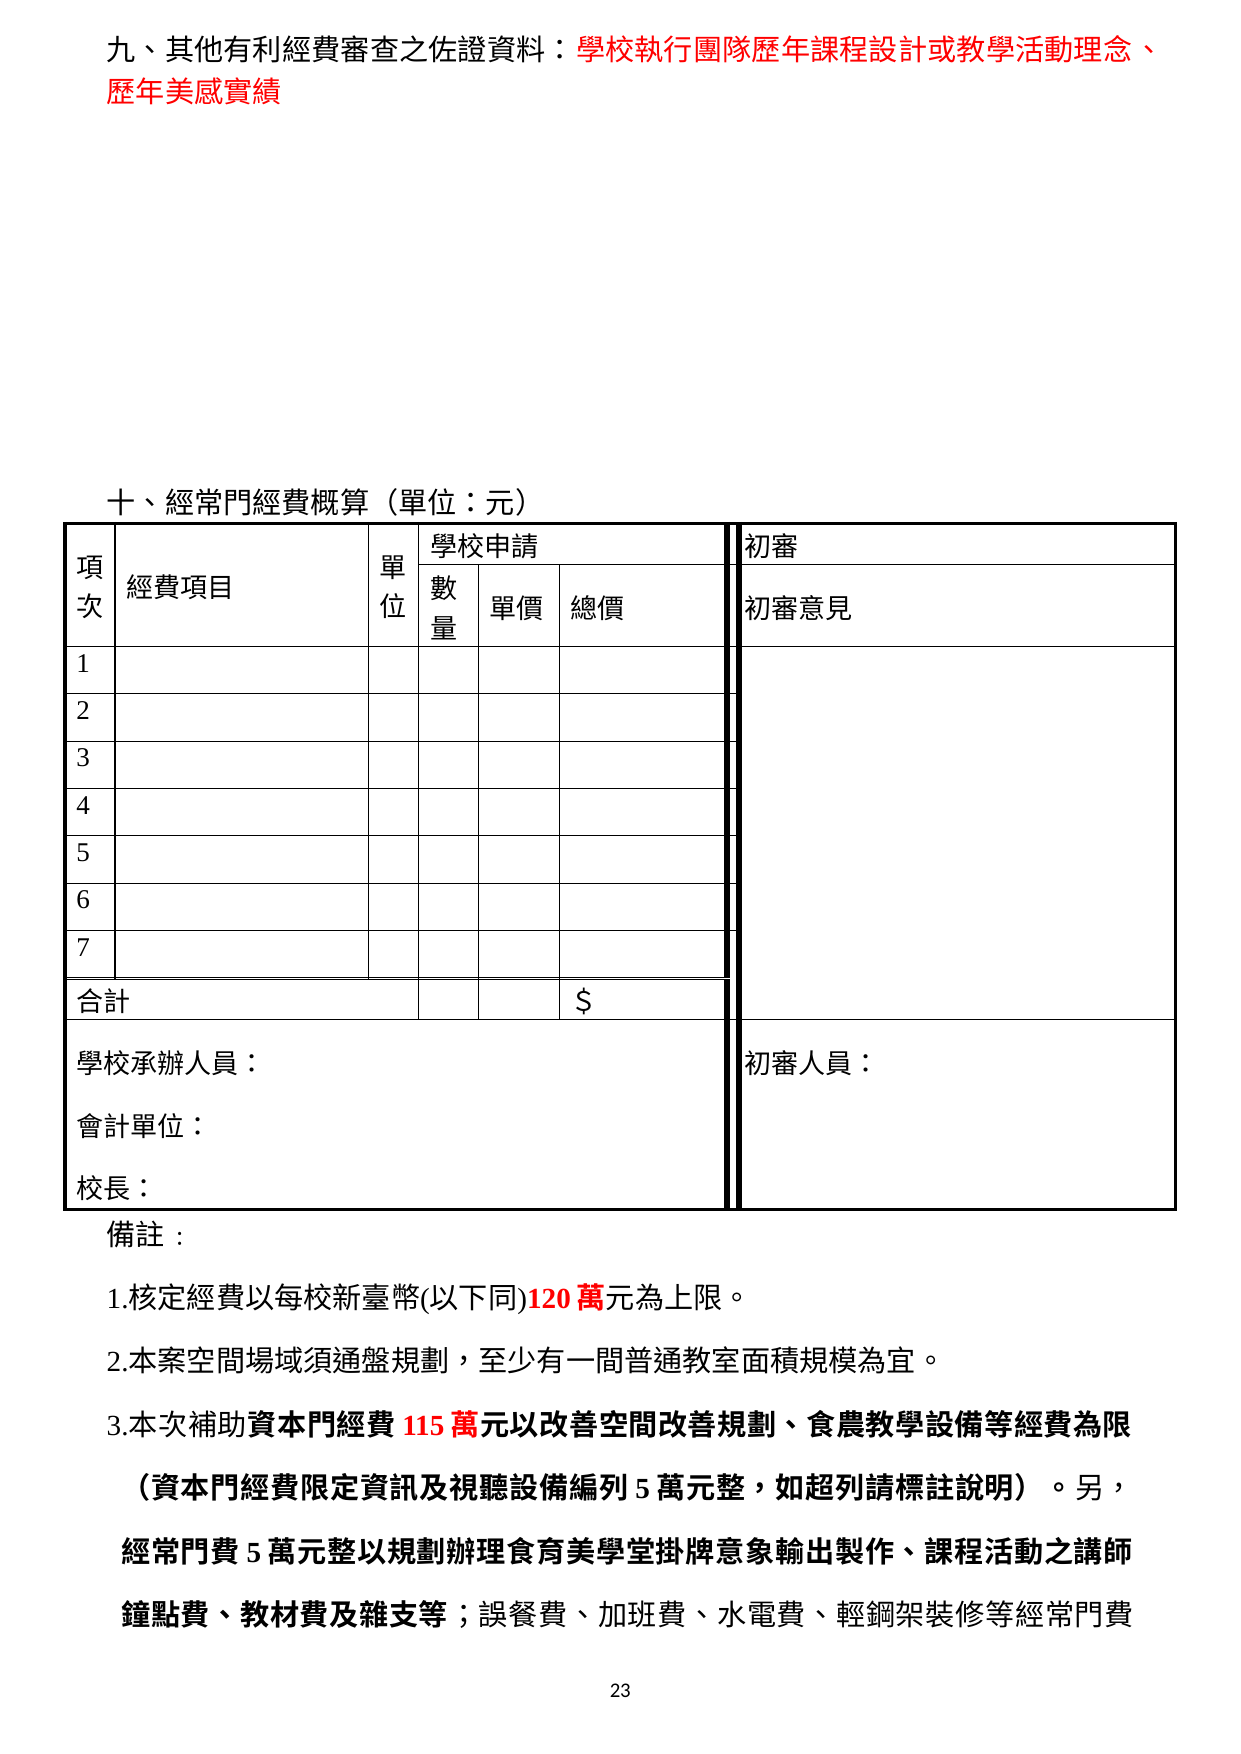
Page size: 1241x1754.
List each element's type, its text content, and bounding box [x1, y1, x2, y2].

table_cell [479, 742, 559, 788]
table_cell 5 [67, 836, 114, 882]
table_cell ＄ [560, 977, 733, 1019]
table_cell [419, 884, 478, 930]
table_cell 7 [67, 931, 114, 977]
table_cell [116, 694, 368, 741]
table_cell 初審意見 [742, 565, 1174, 646]
table_cell [369, 884, 418, 930]
table_cell 總價 [560, 565, 724, 646]
table_header 初審 [742, 525, 1174, 564]
table_cell [742, 647, 1174, 1019]
table_cell 單價 [479, 565, 559, 646]
table_header 學校申請 [419, 525, 724, 564]
table_cell 數量 [419, 565, 478, 646]
text 3.本次補助資本門經費115萬元以改善空間改善規劃、食農教學設備等經費為限（資本門經費限定資訊及視聽設備編列5萬元整，如超列請標註說明）。另，經常門費5萬元整以規劃辦理食育美學堂掛牌意象輸出製作、課程活動之講師鐘點費、教材費及雜支等；誤餐費、加班費、水電費、輕鋼架裝修等經常門費 [106, 1401, 1134, 1634]
table_cell [479, 884, 559, 930]
table_cell 6 [67, 884, 114, 930]
table_cell 1 [67, 647, 114, 693]
text 1.核定經費以每校新臺幣(以下同)120萬元為上限。 [106, 1274, 1134, 1317]
table_header 單 位 [369, 525, 418, 646]
table_cell 3 [67, 742, 114, 788]
table_cell [560, 742, 724, 788]
table_cell [369, 742, 418, 788]
table_cell [116, 931, 368, 977]
text 九、其他有利經費審查之佐證資料：學校執行團隊歷年課程設計或教學活動理念、歷年美感實績 [106, 26, 1134, 111]
table_cell [560, 647, 724, 693]
table_cell [419, 931, 478, 977]
table_cell [116, 836, 368, 882]
table_cell 合計 [67, 980, 418, 1019]
table_cell [560, 884, 724, 930]
table_cell [419, 836, 478, 882]
table_cell 學校承辦人員： 會計單位： 校長： [67, 1020, 291, 1208]
table_cell [369, 647, 418, 693]
table_cell [369, 931, 418, 977]
table_cell [116, 647, 368, 693]
table_cell [116, 884, 368, 930]
table_cell 2 [67, 694, 114, 741]
table_cell 初審人員： [742, 1020, 1174, 1208]
table_cell [419, 694, 478, 741]
table_cell [419, 980, 478, 1019]
table_cell [479, 647, 559, 693]
table_cell [479, 694, 559, 741]
table_cell [560, 694, 724, 741]
table_cell [560, 931, 724, 977]
table_cell [479, 980, 559, 1019]
table_cell [479, 789, 559, 835]
table_cell [369, 789, 418, 835]
table_cell [560, 789, 724, 835]
table_cell [419, 742, 478, 788]
table_header 項 次 [67, 525, 114, 646]
table_cell [479, 931, 559, 977]
table_cell [369, 694, 418, 741]
table_cell 4 [67, 789, 114, 835]
table_cell [560, 836, 724, 882]
text 十、經常門經費概算（單位：元） [106, 479, 1134, 522]
table_cell [116, 789, 368, 835]
table_cell [419, 789, 478, 835]
text 2.本案空間場域須通盤規劃，至少有一間普通教室面積規模為宜。 [106, 1338, 1134, 1380]
table_cell [419, 647, 478, 693]
table_cell [369, 836, 418, 882]
table_cell [479, 836, 559, 882]
text 備註﹕ [106, 1211, 1134, 1253]
table_cell [291, 1020, 724, 1208]
table_cell [116, 742, 368, 788]
table_header 經費項目 [116, 525, 368, 646]
